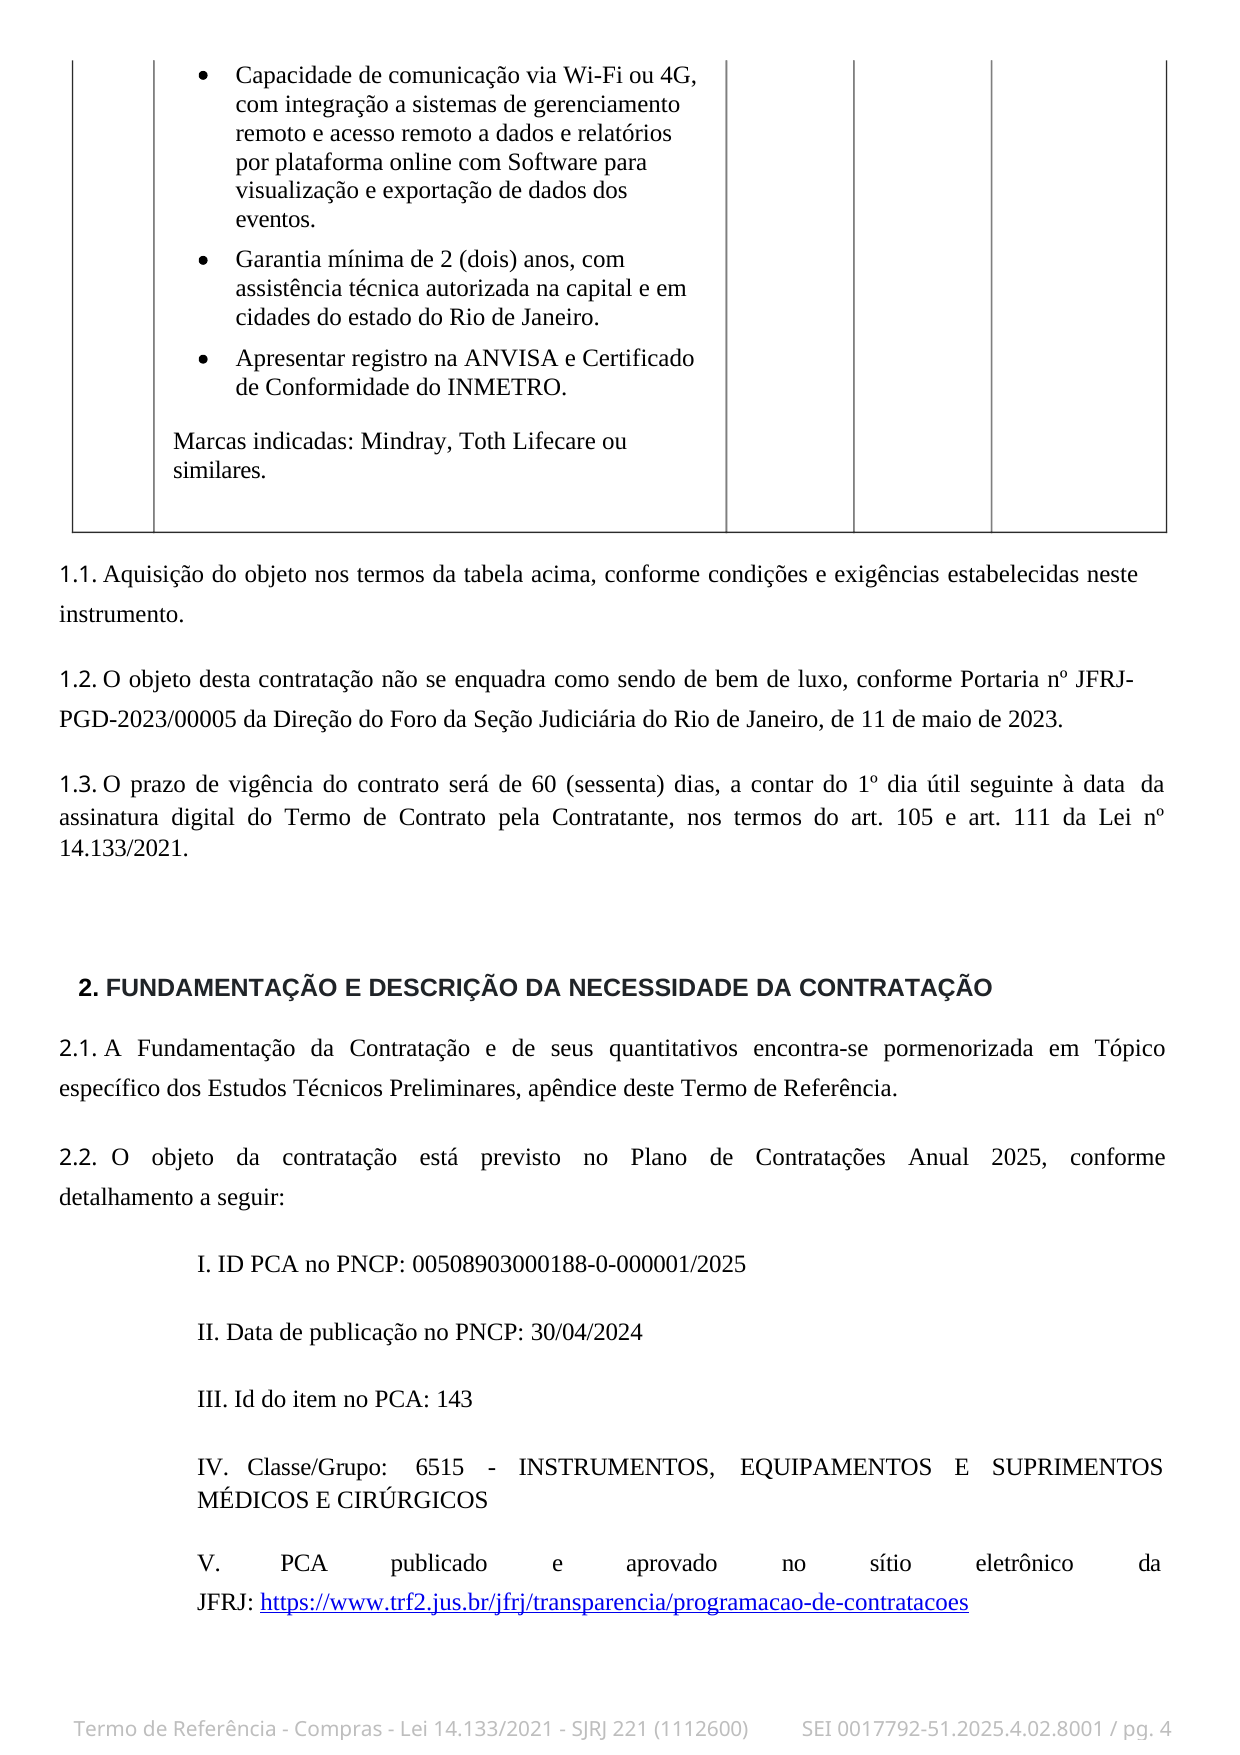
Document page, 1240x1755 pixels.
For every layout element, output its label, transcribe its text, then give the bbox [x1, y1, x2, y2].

list Data de publicação no PNCP: 30/04/2024 [197, 1317, 1181, 1346]
list FUNDAMENTAÇÃO E DESCRIÇÃO DA NECESSIDADE DA CONTRATAÇÃO [78, 973, 1181, 1002]
list O objeto da contratação está previsto no Plano de Contratações Anual 2025, conforme detalhamento a seguir: [59, 1141, 1166, 1211]
list PCA publicado e aprovado no sítio eletrônico da JFRJ: https://www.trf2.jus.br/jfrj/transparencia/programacao-de-contratacoes [197, 1548, 1162, 1615]
list Aquisição do objeto nos termos da tabela acima, conforme condições e exigências estabelecidas neste instrumento. [59, 558, 1138, 628]
list ID PCA no PNCP: 00508903000188-0-000001/2025 [197, 1249, 1181, 1278]
list A Fundamentação da Contratação e de seus quantitativos encontra-se pormenorizada em Tópico específico dos Estudos Técnicos Preliminares, apêndice deste Termo de Referência. [59, 1032, 1166, 1102]
list O objeto desta contratação não se enquadra como sendo de bem de luxo, conforme Portaria nº JFRJ-PGD-2023/00005 da Direção do Foro da Seção Judiciária do Rio de Janeiro, de 11 de maio de 2023. [59, 663, 1135, 733]
list Classe/Grupo: 6515 - INSTRUMENTOS, EQUIPAMENTOS E SUPRIMENTOS MÉDICOS E CIRÚRGICOS [197, 1452, 1166, 1514]
list O prazo de vigência do contrato será de 60 (sessenta) dias, a contar do 1º dia útil seguinte à data da assinatura digital do Termo de Contrato pela Contratante, nos termos do art. 105 e art. 111 da Lei nº 14.133/2021. [59, 768, 1164, 861]
list Id do item no PCA: 143 [197, 1384, 1181, 1413]
